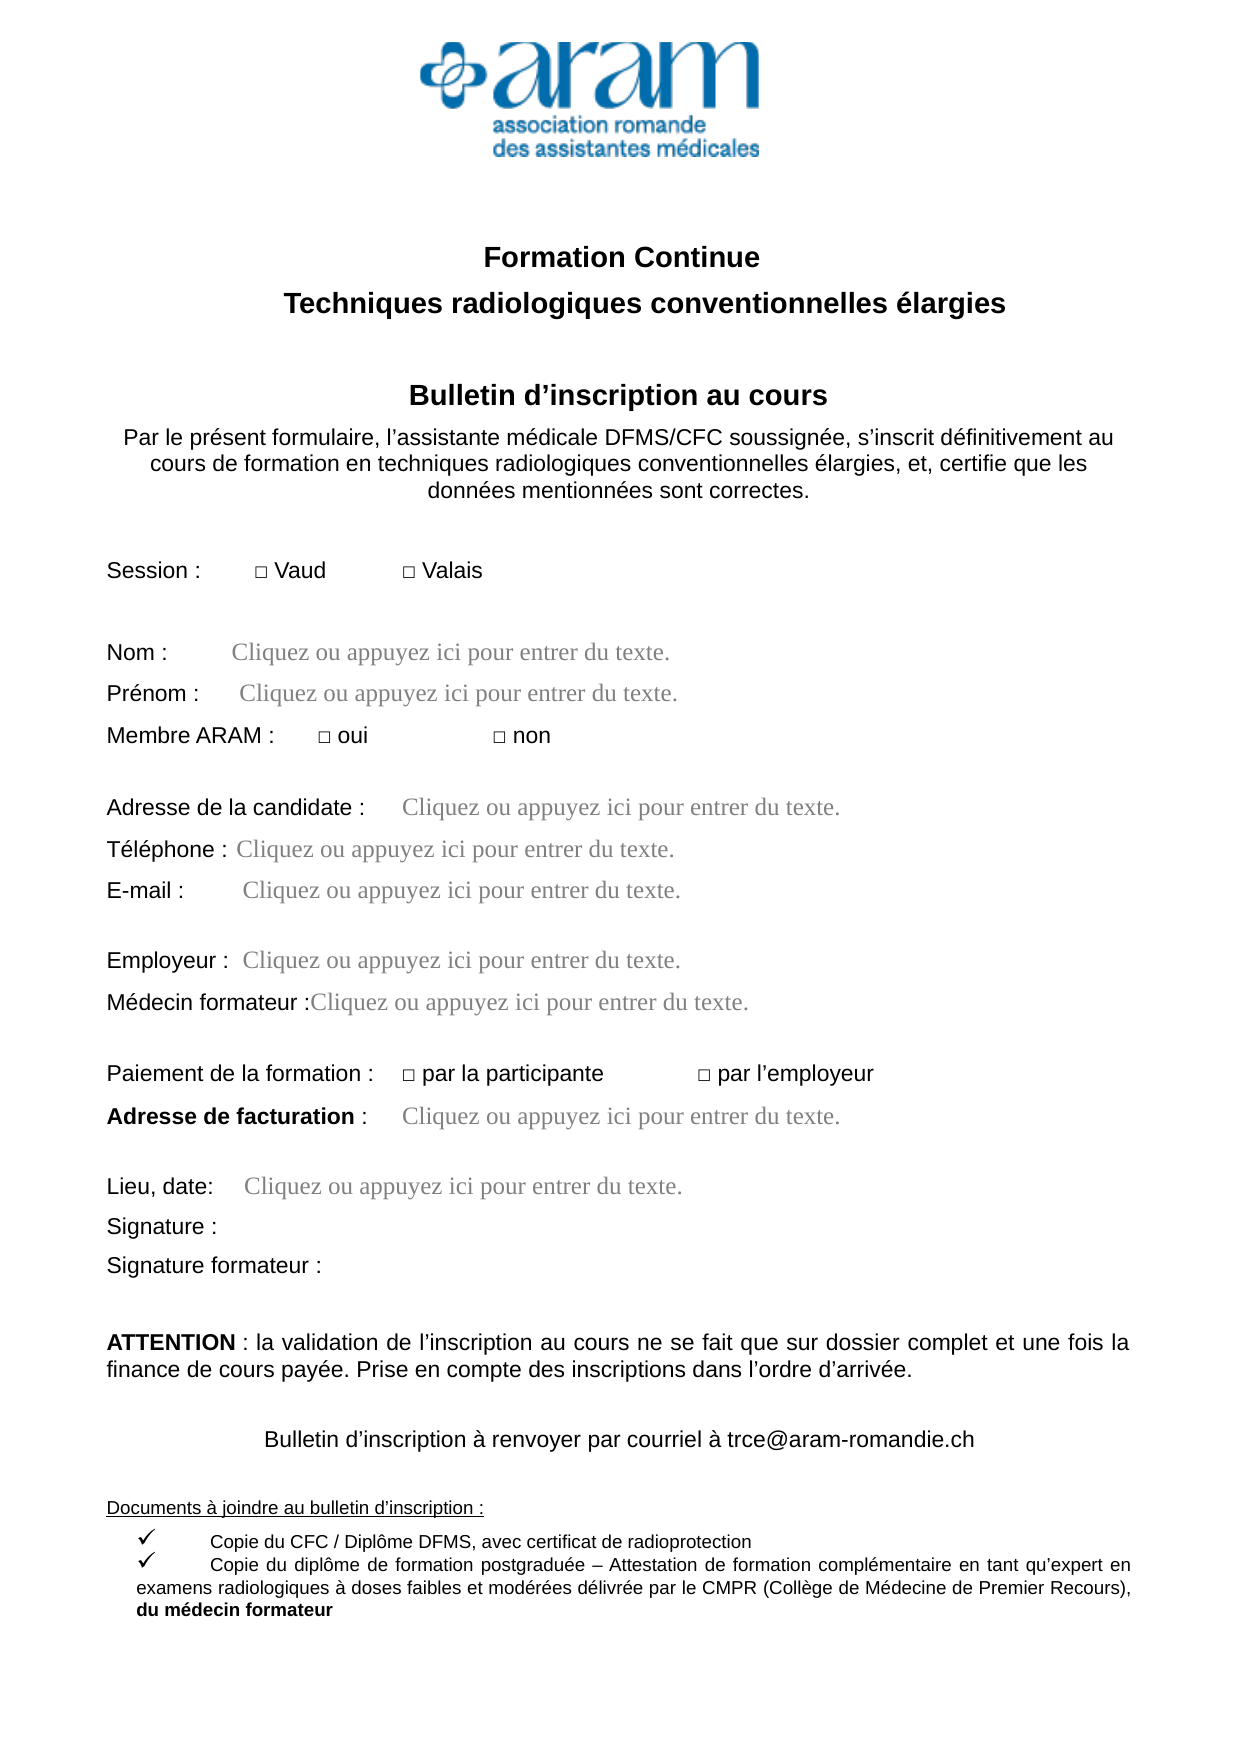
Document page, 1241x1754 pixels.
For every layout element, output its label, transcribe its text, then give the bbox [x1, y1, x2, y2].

text Session : ☐ Vaud ☐ Valais [106, 554, 1056, 586]
text Adresse de facturation : Cliquez ou appuyez ici pour entrer du texte. [106, 1101, 1134, 1130]
text Par le présent formulaire, l’assistante médicale DFMS/CFC soussignée, s’inscrit définitivement au cours de formation en techniques radiologiques conventionnelles élargies, et, certifie que les données mentionnées sont correctes. [106, 424, 1131, 503]
text Membre ARAM : ☐ oui ☐ non [106, 719, 1056, 751]
text Bulletin d’inscription au cours [106, 378, 1131, 411]
text Prénom : Cliquez ou appuyez ici pour entrer du texte. [106, 678, 1134, 707]
text Nom : Cliquez ou appuyez ici pour entrer du texte. [106, 637, 1135, 666]
list Copie du CFC / Diplôme DFMS, avec certificat de radioprotection [136, 1531, 1056, 1554]
text ATTENTION : la validation de l’inscription au cours ne se fait que sur dossier complet et une fois la finance de cours payée. Prise en compte des inscriptions dans l’ordre d’arrivée. [106, 1329, 1132, 1382]
text Adresse de la candidate : Cliquez ou appuyez ici pour entrer du texte. [106, 792, 1134, 821]
text Signature formateur : [106, 1252, 1134, 1278]
text Formation Continue [110, 240, 1134, 273]
text E-mail : Cliquez ou appuyez ici pour entrer du texte. [106, 875, 1134, 904]
text Bulletin d’inscription à renvoyer par courriel à trce@aram-romandie.ch [106, 1426, 1133, 1452]
text Lieu, date: Cliquez ou appuyez ici pour entrer du texte. [106, 1171, 1134, 1200]
text Documents à joindre au bulletin d’inscription : [106, 1497, 1056, 1518]
list Copie du diplôme de formation postgraduée – Attestation de formation complémentaire en tant qu’expert en examens radiologiques à doses faibles et modérées délivrée par le CMPR (Collège de Médecine de Premier Recours), du médecin formateur [136, 1554, 1132, 1620]
text Médecin formateur :Cliquez ou appuyez ici pour entrer du texte. [106, 987, 1134, 1015]
text Employeur : Cliquez ou appuyez ici pour entrer du texte. [106, 945, 1134, 974]
text Téléphone : Cliquez ou appuyez ici pour entrer du texte. [106, 834, 1134, 862]
text Paiement de la formation : ☐ par la participante ☐ par l’employeur [106, 1057, 1056, 1088]
text Techniques radiologiques conventionnelles élargies [155, 286, 1135, 319]
text Signature : [106, 1213, 1134, 1239]
